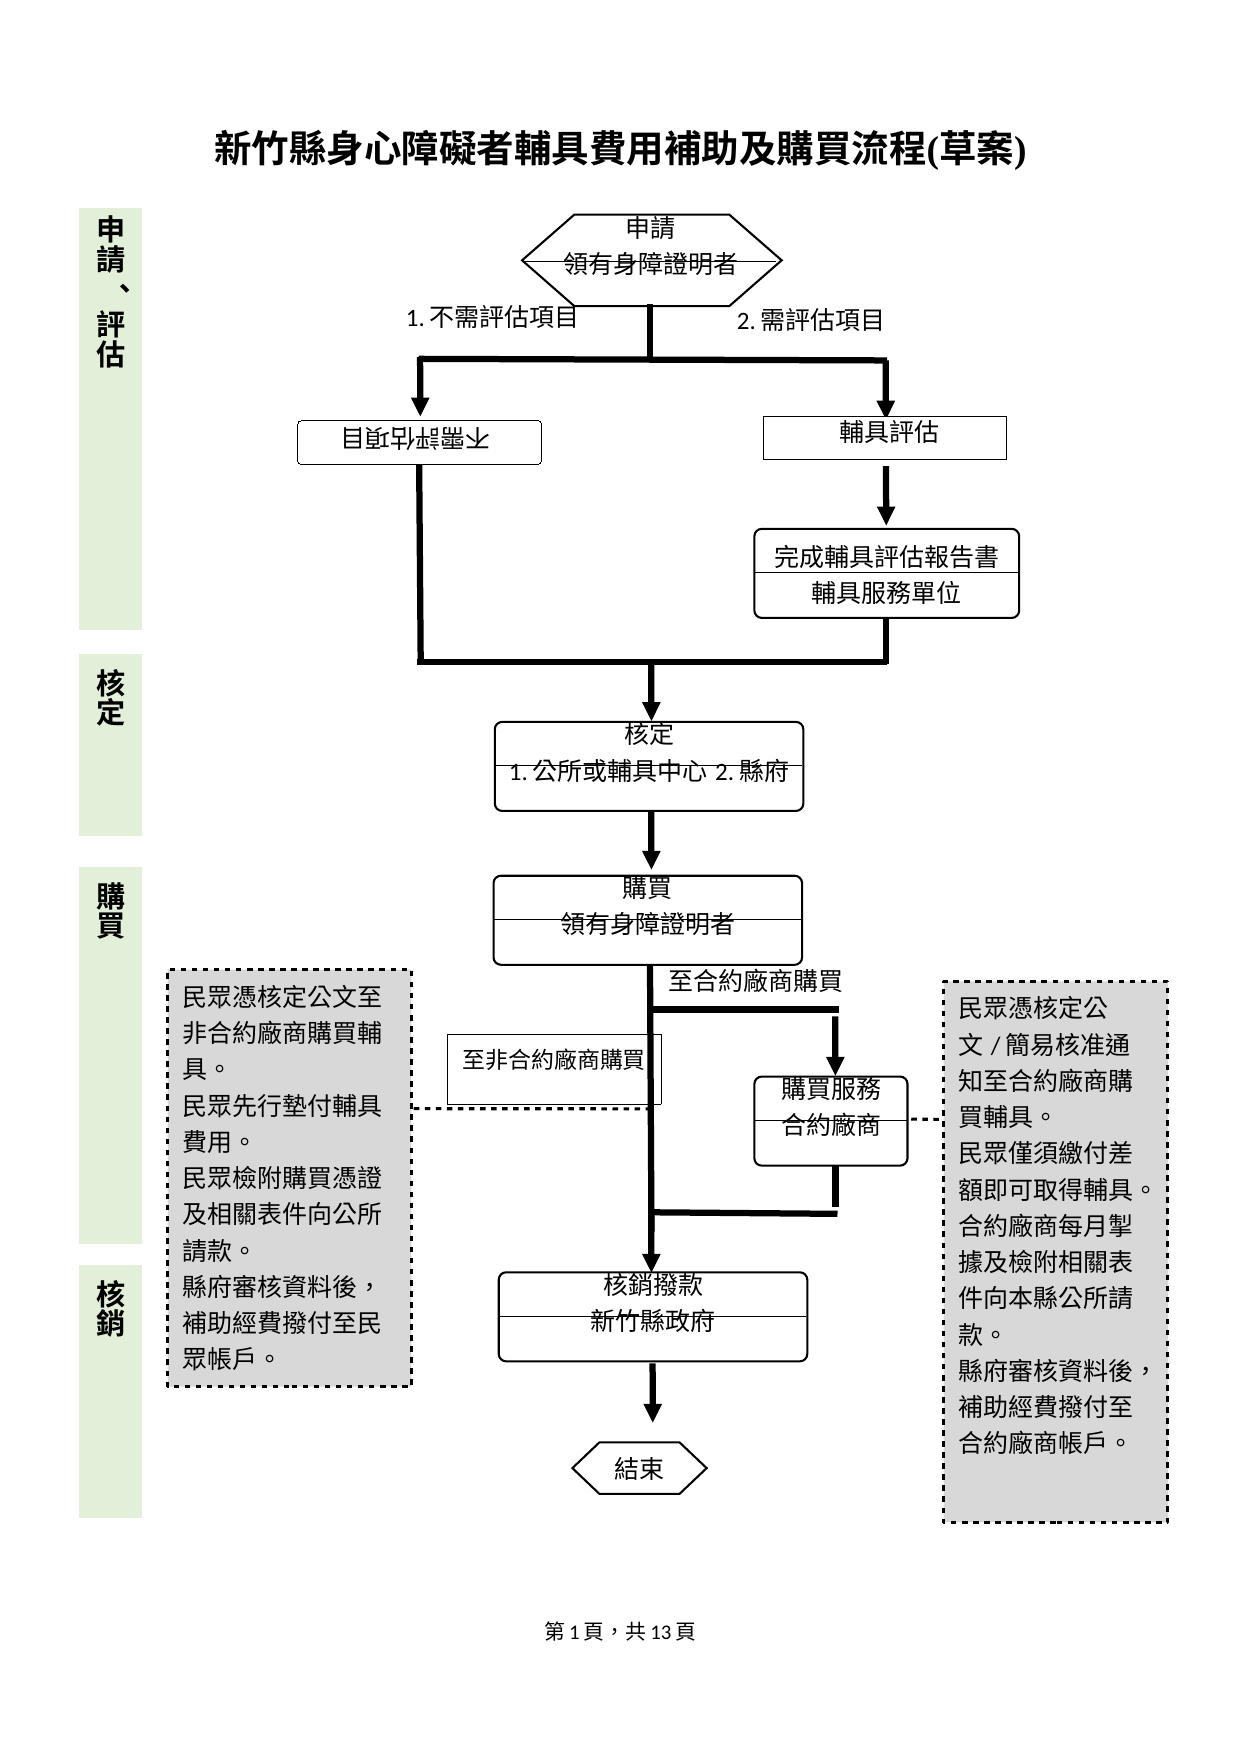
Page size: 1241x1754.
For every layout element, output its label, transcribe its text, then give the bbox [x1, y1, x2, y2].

text 核定 [96, 671, 125, 730]
text 購買 [96, 884, 125, 943]
text 評估 [96, 312, 125, 371]
text 新竹縣身心障礙者輔具費用補助及購買流程(草案) [89, 102, 1152, 177]
text 至非合約廠商購買 [462, 1042, 646, 1075]
text 輔具評估 [778, 422, 1000, 447]
text 申請 [96, 217, 125, 276]
text 、 [96, 276, 125, 305]
text 核銷 [96, 1282, 125, 1340]
